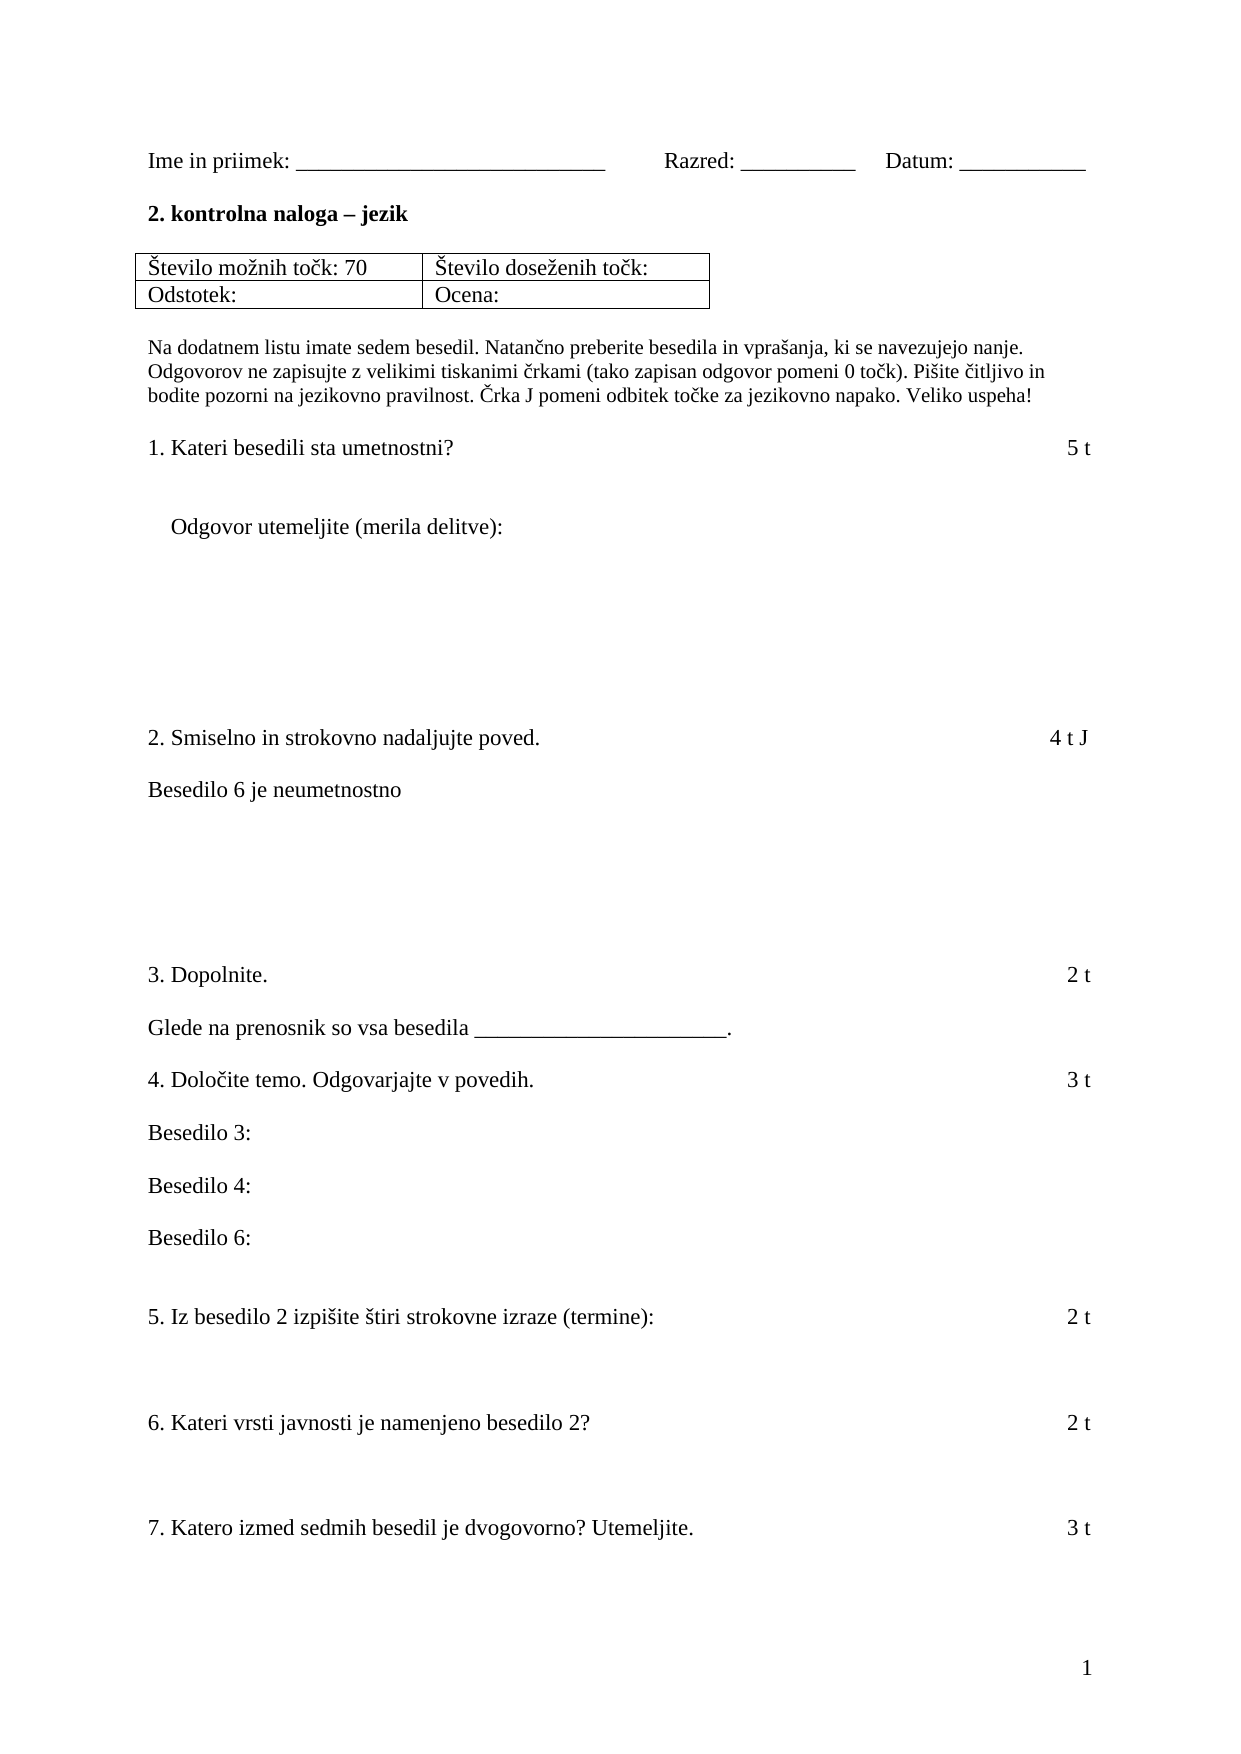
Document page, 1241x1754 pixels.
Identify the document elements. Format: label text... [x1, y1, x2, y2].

text 2. Smiselno in strokovno nadaljujte poved. 4 t J [148, 724, 1093, 750]
text 7. Katero izmed sedmih besedil je dvogovorno? Utemeljite. 3 t [148, 1514, 1093, 1541]
text 3. Dopolnite. 2 t [148, 961, 1093, 987]
table_header Število doseženih točk: [423, 254, 709, 280]
text 1. Kateri besedili sta umetnostni? 5 t [148, 434, 1093, 460]
text Besedilo 4: [148, 1172, 1093, 1198]
text Besedilo 6: [148, 1224, 1093, 1251]
text 4. Določite temo. Odgovarjajte v povedih. 3 t [148, 1066, 1093, 1093]
text 5. Iz besedilo 2 izpišite štiri strokovne izraze (termine): 2 t [148, 1303, 1093, 1330]
text Odgovor utemeljite (merila delitve): [148, 513, 1093, 539]
text Ime in priimek: ___________________________ Razred: __________ Datum: ___________ [148, 148, 1093, 174]
list Na dodatnem listu imate sedem besedil. Natančno preberite besedila in vprašanja, ki se navezujejo nanje. Odgovorov ne zapisujte z velikimi tiskanimi črkami (tako zapisan odgovor pomeni 0 točk). Pišite čitljivo in bodite pozorni na jezikovno pravilnost. Črka J pomeni odbitek točke za jezikovno napako. Veliko uspeha! [148, 335, 1093, 407]
text Besedilo 3: [148, 1119, 1093, 1145]
text Glede na prenosnik so vsa besedila ______________________. [148, 1013, 1093, 1040]
table_cell Ocena: [423, 281, 709, 308]
text 6. Kateri vrsti javnosti je namenjeno besedilo 2? 2 t [148, 1409, 1093, 1435]
text Besedilo 6 je neumetnostno [148, 776, 1093, 803]
text 2. kontrolna naloga – jezik [148, 200, 1093, 227]
table_cell Odstotek: [136, 281, 422, 308]
table_header Število možnih točk: 70 [136, 254, 422, 280]
